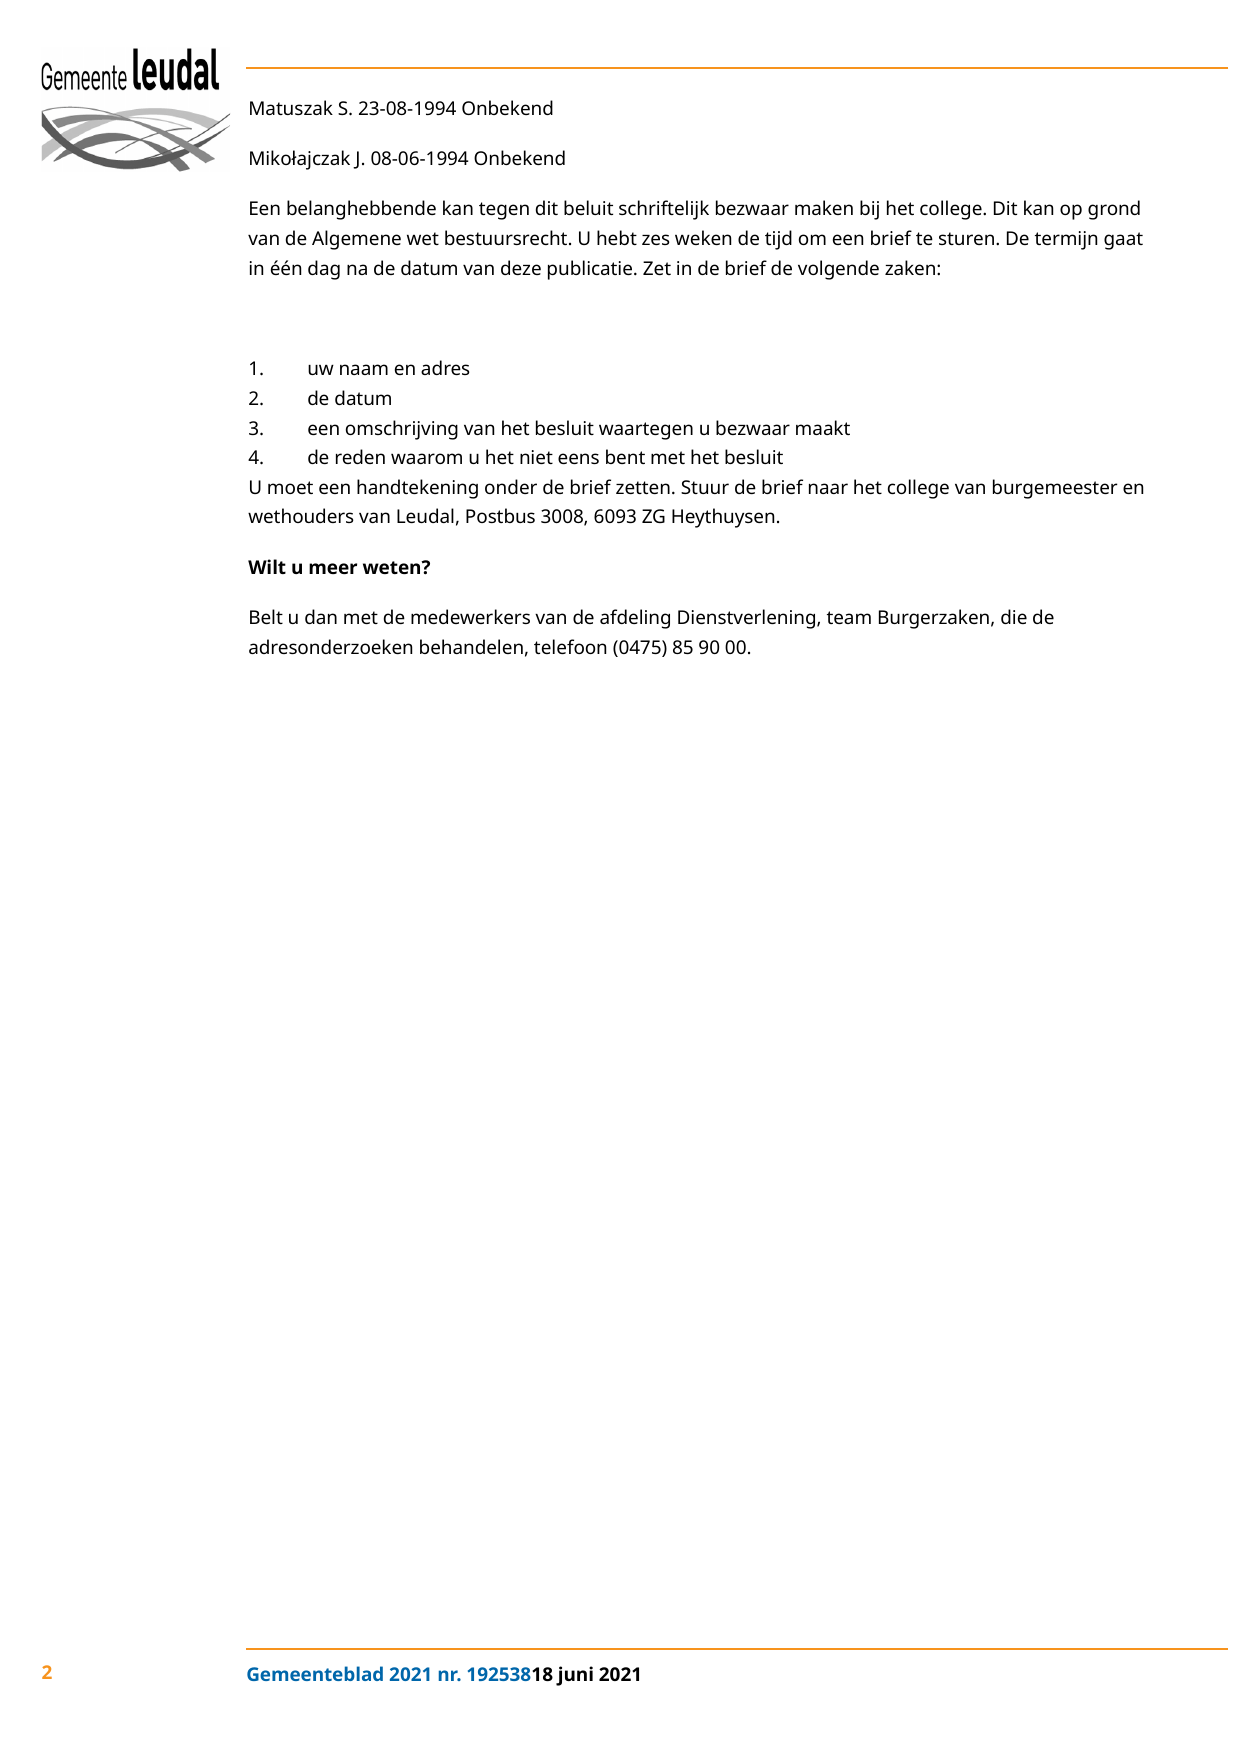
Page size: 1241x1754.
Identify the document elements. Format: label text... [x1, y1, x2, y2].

list uw naam en adres [248, 356, 1152, 381]
text Belt u dan met de medewerkers van de afdeling Dienstverlening, team Burgerzaken, die de adresonderzoeken behandelen, telefoon (0475) 85 90 00. [248, 604, 1152, 660]
list de reden waarom u het niet eens bent met het besluit [248, 444, 1152, 470]
text Matuszak S. 23-08-1994 Onbekend [248, 95, 1152, 121]
text Wilt u meer weten? [248, 554, 1152, 580]
text U moet een handtekening onder de brief zetten. Stuur de brief naar het college van burgemeester en wethouders van Leudal, Postbus 3008, 6093 ZG Heythuysen. [248, 474, 1152, 529]
list een omschrijving van het besluit waartegen u bezwaar maakt [248, 415, 1152, 441]
list de datum [248, 385, 1152, 411]
text Mikołajczak J. 08-06-1994 Onbekend [248, 145, 1152, 171]
text Een belanghebbende kan tegen dit beluit schriftelijk bezwaar maken bij het college. Dit kan op grond van de Algemene wet bestuursrecht. U hebt zes weken de tijd om een brief te sturen. De termijn gaat in één dag na de datum van deze publicatie. Zet in de brief de volgende zaken: [248, 196, 1152, 281]
picture [41, 47, 231, 172]
